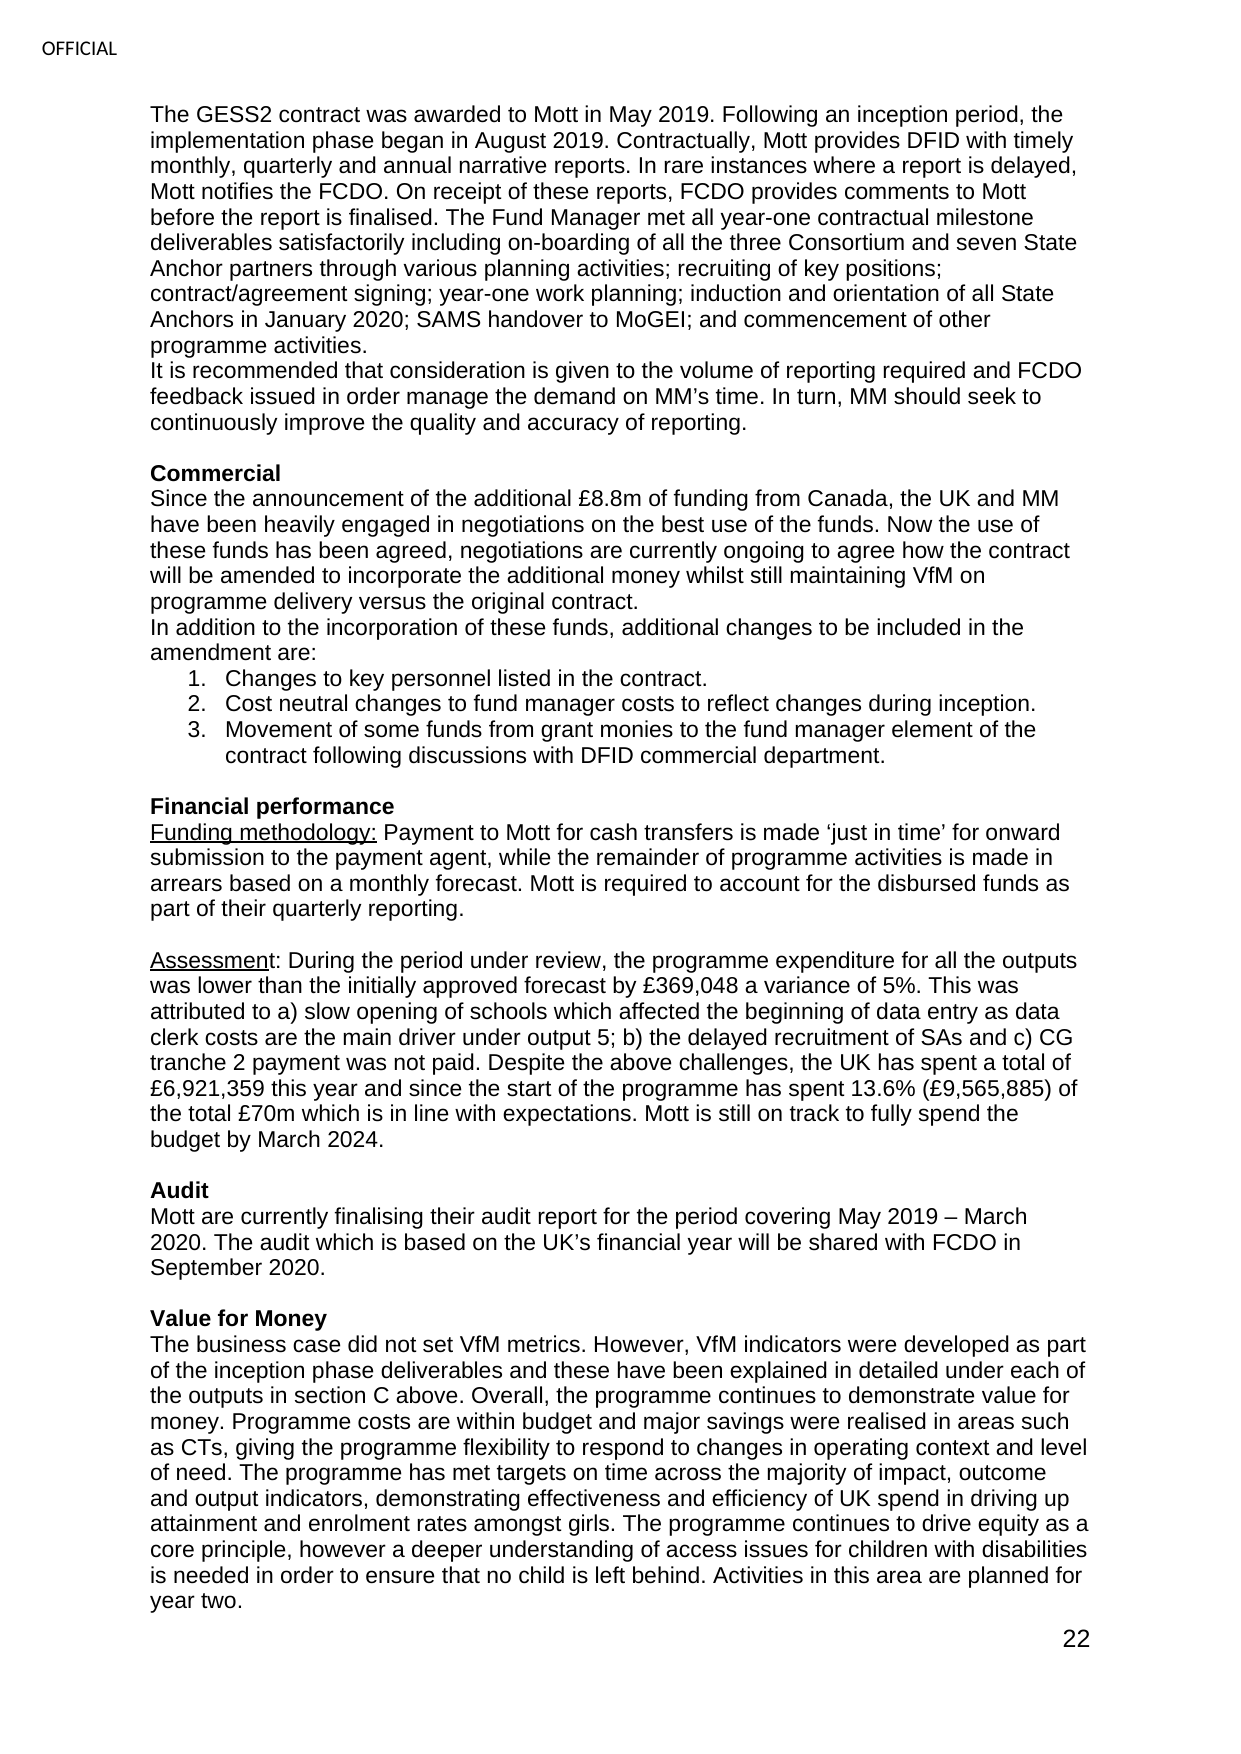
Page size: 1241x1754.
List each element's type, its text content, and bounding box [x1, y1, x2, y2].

text The GESS2 contract was awarded to Mott in May 2019. Following an inception period, the implementation phase began in August 2019. Contractually, Mott provides DFID with timely monthly, quarterly and annual narrative reports. In rare instances where a report is delayed, Mott notifies the FCDO. On receipt of these reports, FCDO provides comments to Mott before the report is finalised. The Fund Manager met all year-one contractual milestone deliverables satisfactorily including on-boarding of all the three Consortium and seven State Anchor partners through various planning activities; recruiting of key positions; contract/agreement signing; year-one work planning; induction and orientation of all State Anchors in January 2020; SAMS handover to MoGEI; and commencement of other programme activities. [150, 102, 1090, 358]
text Funding methodology: Payment to Mott for cash transfers is made ‘just in time’ for onward submission to the payment agent, while the remainder of programme activities is made in arrears based on a monthly forecast. Mott is required to account for the disbursed funds as part of their quarterly reporting. [150, 819, 1090, 922]
list Cost neutral changes to fund manager costs to reflect changes during inception. [187, 691, 1090, 717]
text Audit [150, 1178, 1090, 1203]
text It is recommended that consideration is given to the volume of reporting required and FCDO feedback issued in order manage the demand on MM’s time. In turn, MM should seek to continuously improve the quality and accuracy of reporting. [150, 358, 1090, 435]
text Commercial [150, 460, 1090, 486]
text Since the announcement of the additional £8.8m of funding from Canada, the UK and MM have been heavily engaged in negotiations on the best use of the funds. Now the use of these funds has been agreed, negotiations are currently ongoing to agree how the contract will be amended to incorporate the additional money whilst still maintaining VfM on programme delivery versus the original contract. [150, 486, 1090, 614]
list Movement of some funds from grant monies to the fund manager element of the contract following discussions with DFID commercial department. [187, 717, 1090, 768]
text Financial performance [150, 793, 1090, 819]
text In addition to the incorporation of these funds, additional changes to be included in the amendment are: [150, 614, 1090, 665]
text Value for Money [150, 1306, 1090, 1332]
text Mott are currently finalising their audit report for the period covering May 2019 – March 2020. The audit which is based on the UK’s financial year will be shared with FCDO in September 2020. [150, 1203, 1090, 1280]
text The business case did not set VfM metrics. However, VfM indicators were developed as part of the inception phase deliverables and these have been explained in detailed under each of the outputs in section C above. Overall, the programme continues to demonstrate value for money. Programme costs are within budget and major savings were realised in areas such as CTs, giving the programme flexibility to respond to changes in operating context and level of need. The programme has met targets on time across the majority of impact, outcome and output indicators, demonstrating effectiveness and efficiency of UK spend in driving up attainment and enrolment rates amongst girls. The programme continues to drive equity as a core principle, however a deeper understanding of access issues for children with disabilities is needed in order to ensure that no child is left behind. Activities in this area are planned for year two. [150, 1332, 1090, 1613]
text Assessment: During the period under review, the programme expenditure for all the outputs was lower than the initially approved forecast by £369,048 a variance of 5%. This was attributed to a) slow opening of schools which affected the beginning of data entry as data clerk costs are the main driver under output 5; b) the delayed recruitment of SAs and c) CG tranche 2 payment was not paid. Despite the above challenges, the UK has spent a total of £6,921,359 this year and since the start of the programme has spent 13.6% (£9,565,885) of the total £70m which is in line with expectations. Mott is still on track to fully spend the budget by March 2024. [150, 947, 1090, 1152]
list Changes to key personnel listed in the contract. [187, 665, 1090, 691]
